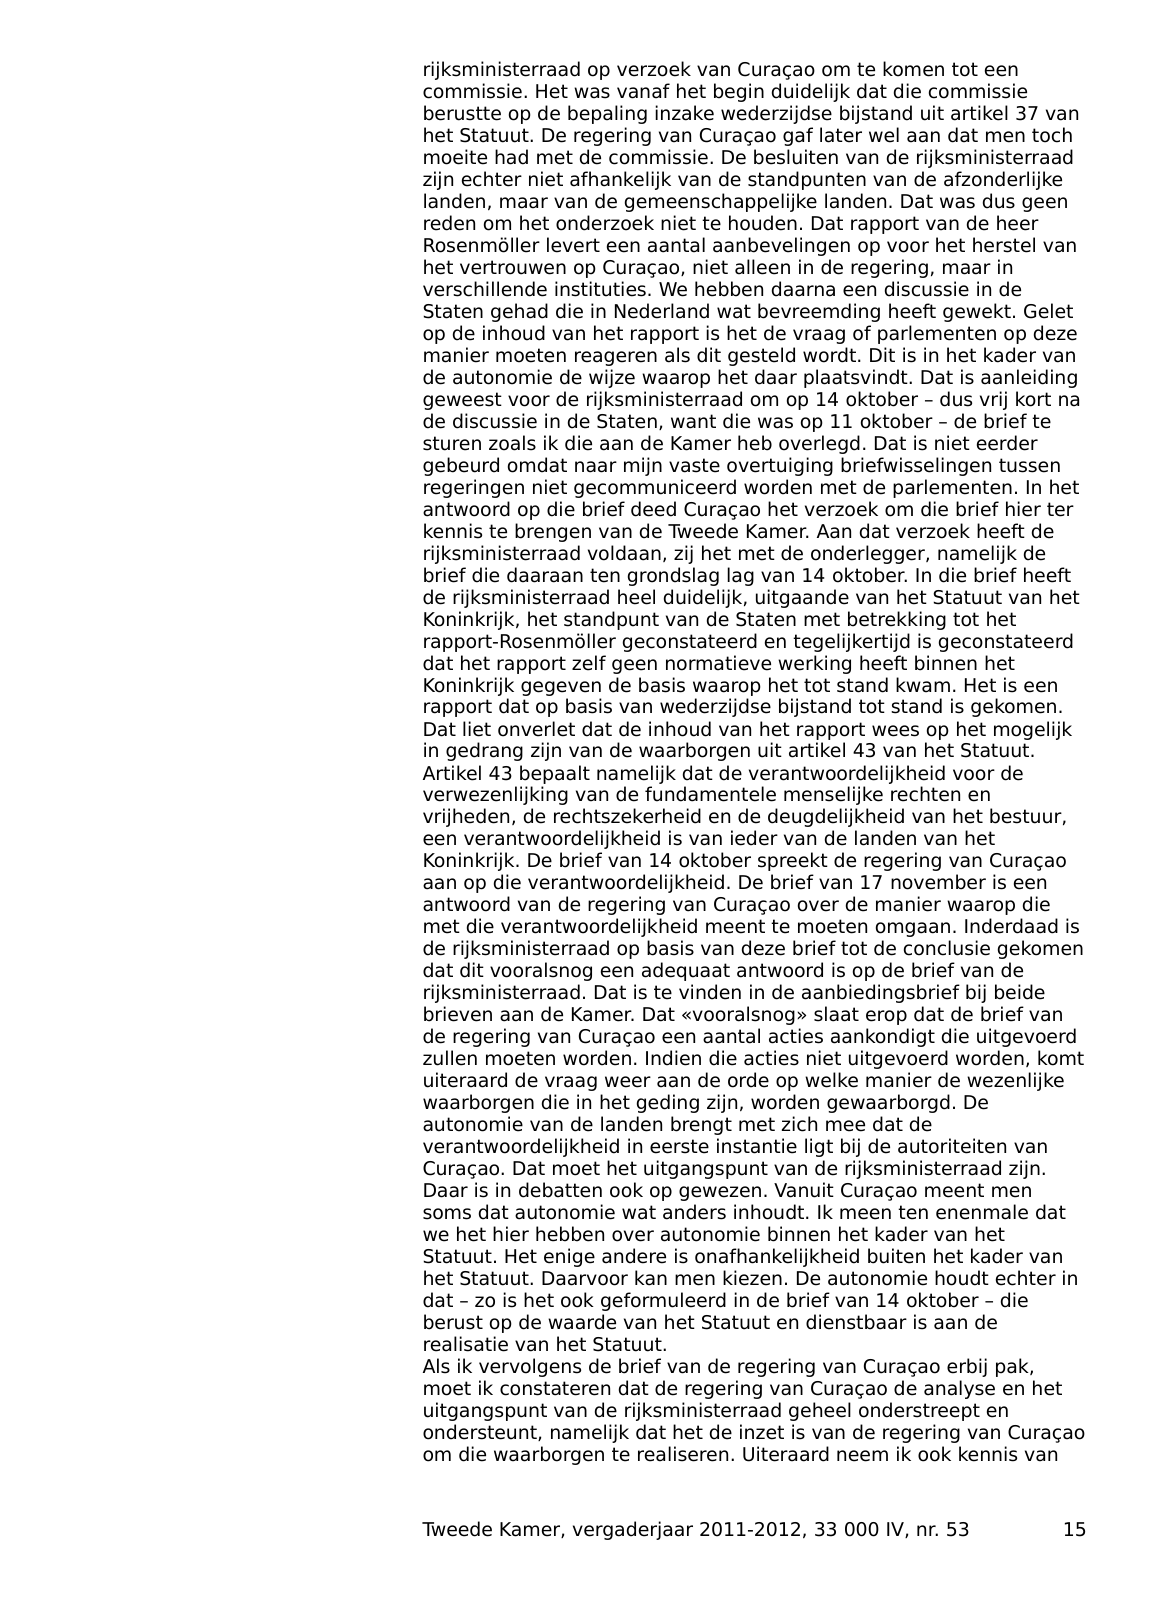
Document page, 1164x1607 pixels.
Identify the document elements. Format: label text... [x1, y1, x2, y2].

text rijksministerraad op verzoek van Curaçao om te komen tot een commissie. Het was vanaf het begin duidelijk dat die commissie berustte op de bepaling inzake wederzijdse bijstand uit artikel 37 van het Statuut. De regering van Curaçao gaf later wel aan dat men toch moeite had met de commissie. De besluiten van de rijksministerraad zijn echter niet afhankelijk van de standpunten van de afzonderlijke landen, maar van de gemeenschappelijke landen. Dat was dus geen reden om het onderzoek niet te houden. Dat rapport van de heer Rosenmöller levert een aantal aanbevelingen op voor het herstel van het vertrouwen op Curaçao, niet alleen in de regering, maar in verschillende instituties. We hebben daarna een discussie in de Staten gehad die in Nederland wat bevreemding heeft gewekt. Gelet op de inhoud van het rapport is het de vraag of parlementen op deze manier moeten reageren als dit gesteld wordt. Dit is in het kader van de autonomie de wijze waarop het daar plaatsvindt. Dat is aanleiding geweest voor de rijksministerraad om op 14 oktober – dus vrij kort na de discussie in de Staten, want die was op 11 oktober – de brief te sturen zoals ik die aan de Kamer heb overlegd. Dat is niet eerder gebeurd omdat naar mijn vaste overtuiging briefwisselingen tussen regeringen niet gecommuniceerd worden met de parlementen. In het antwoord op die brief deed Curaçao het verzoek om die brief hier ter kennis te brengen van de Tweede Kamer. Aan dat verzoek heeft de rijksministerraad voldaan, zij het met de onderlegger, namelijk de brief die daaraan ten grondslag lag van 14 oktober. In die brief heeft de rijksministerraad heel duidelijk, uitgaande van het Statuut van het Koninkrijk, het standpunt van de Staten met betrekking tot het rapport-Rosenmöller geconstateerd en tegelijkertijd is geconstateerd dat het rapport zelf geen normatieve werking heeft binnen het Koninkrijk gegeven de basis waarop het tot stand kwam. Het is een rapport dat op basis van wederzijdse bijstand tot stand is gekomen. Dat liet onverlet dat de inhoud van het rapport wees op het mogelijk in gedrang zijn van de waarborgen uit artikel 43 van het Statuut. Artikel 43 bepaalt namelijk dat de verantwoordelijkheid voor de verwezenlijking van de fundamentele menselijke rechten en vrijheden, de rechtszekerheid en de deugdelijkheid van het bestuur, een verantwoordelijkheid is van ieder van de landen van het Koninkrijk. De brief van 14 oktober spreekt de regering van Curaçao aan op die verantwoordelijkheid. De brief van 17 november is een antwoord van de regering van Curaçao over de manier waarop die met die verantwoordelijkheid meent te moeten omgaan. Inderdaad is de rijksministerraad op basis van deze brief tot de conclusie gekomen dat dit vooralsnog een adequaat antwoord is op de brief van de rijksministerraad. Dat is te vinden in de aanbiedingsbrief bij beide brieven aan de Kamer. Dat «vooralsnog» slaat erop dat de brief van de regering van Curaçao een aantal acties aankondigt die uitgevoerd zullen moeten worden. Indien die acties niet uitgevoerd worden, komt uiteraard de vraag weer aan de orde op welke manier de wezenlijke waarborgen die in het geding zijn, worden gewaarborgd. De autonomie van de landen brengt met zich mee dat de verantwoordelijkheid in eerste instantie ligt bij de autoriteiten van Curaçao. Dat moet het uitgangspunt van de rijksministerraad zijn. Daar is in debatten ook op gewezen. Vanuit Curaçao meent men soms dat autonomie wat anders inhoudt. Ik meen ten enenmale dat we het hier hebben over autonomie binnen het kader van het Statuut. Het enige andere is onafhankelijkheid buiten het kader van het Statuut. Daarvoor kan men kiezen. De autonomie houdt echter in dat – zo is het ook geformuleerd in de brief van 14 oktober – die berust op de waarde van het Statuut en dienstbaar is aan de realisatie van het Statuut. [422, 59, 1087, 1356]
text Als ik vervolgens de brief van de regering van Curaçao erbij pak, moet ik constateren dat de regering van Curaçao de analyse en het uitgangspunt van de rijksministerraad geheel onderstreept en ondersteunt, namelijk dat het de inzet is van de regering van Curaçao om die waarborgen te realiseren. Uiteraard neem ik ook kennis van [422, 1356, 1087, 1466]
